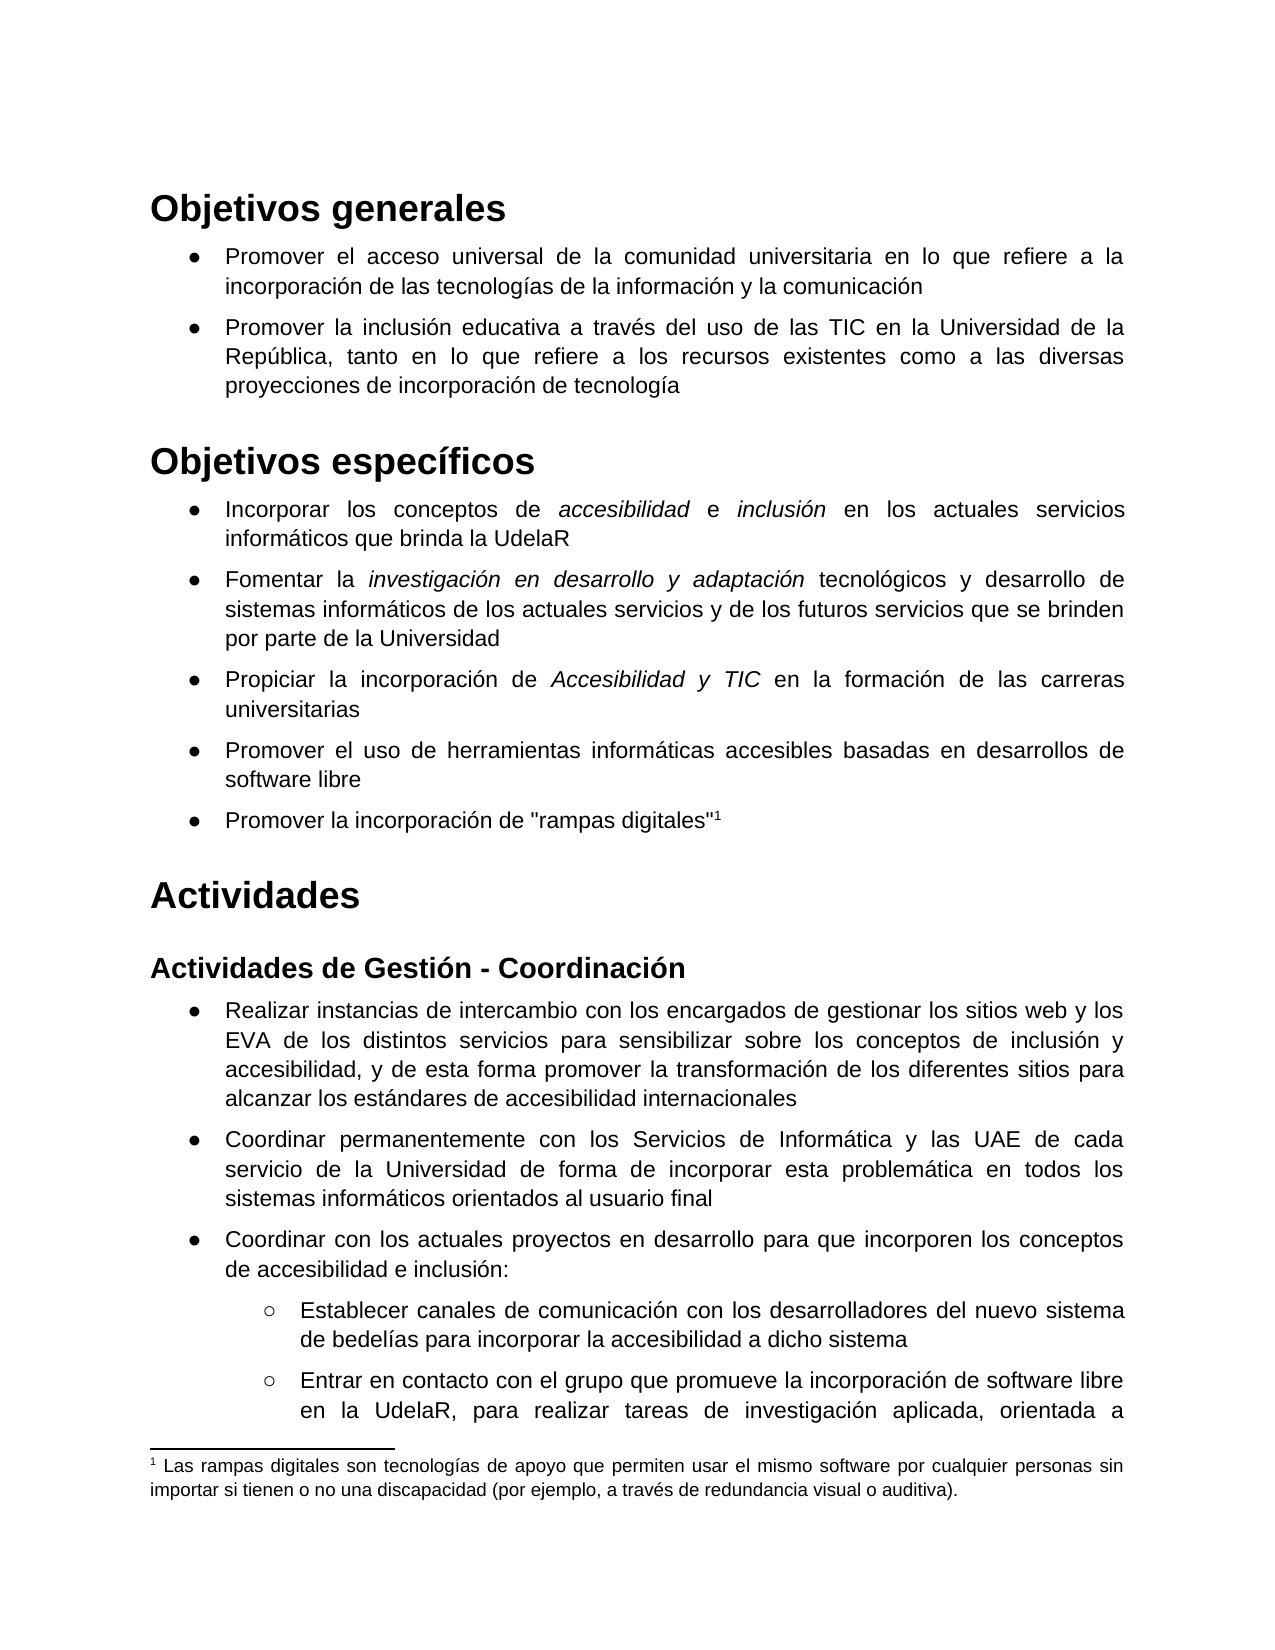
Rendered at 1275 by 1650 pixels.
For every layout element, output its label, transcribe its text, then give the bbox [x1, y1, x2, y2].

list Promover la inclusión educativa a través del uso de las TIC en la Universidad de la República, tanto en lo que refiere a los recursos existentes como a las diversas proyecciones de incorporación de tecnología [187, 314, 1125, 399]
list Las rampas digitales son tecnologías de apoyo que permiten usar el mismo software por cualquier personas sin importar si tienen o no una discapacidad (por ejemplo, a través de redundancia visual o auditiva). [150, 1455, 1125, 1500]
list Promover el uso de herramientas informáticas accesibles basadas en desarrollos de software libre [187, 737, 1125, 792]
list Propiciar la incorporación de Accesibilidad y TIC en la formación de las carreras universitarias [187, 667, 1125, 722]
subtitle Actividades de Gestión - Coordinación [150, 952, 1125, 985]
list Promover el acceso universal de la comunidad universitaria en lo que refiere a la incorporación de las tecnologías de la información y la comunicación [187, 244, 1125, 299]
subtitle Objetivos generales [150, 187, 1125, 229]
subtitle Objetivos específicos [150, 440, 1125, 482]
list Promover la incorporación de "rampas digitales" [187, 808, 1125, 834]
list Realizar instancias de intercambio con los encargados de gestionar los sitios web y los EVA de los distintos servicios para sensibilizar sobre los conceptos de inclusión y accesibilidad, y de esta forma promover la transformación de los diferentes sitios para alcanzar los estándares de accesibilidad internacionales [187, 998, 1125, 1112]
list Fomentar la investigación en desarrollo y adaptación tecnológicos y desarrollo de sistemas informáticos de los actuales servicios y de los futuros servicios que se brinden por parte de la Universidad [187, 567, 1125, 651]
subtitle Actividades [150, 875, 1125, 917]
list Establecer canales de comunicación con los desarrolladores del nuevo sistema de bedelías para incorporar la accesibilidad a dicho sistema [262, 1298, 1125, 1353]
list Coordinar con los actuales proyectos en desarrollo para que incorporen los conceptos de accesibilidad e inclusión: [187, 1227, 1125, 1282]
list Incorporar los conceptos de accesibilidad e inclusión en los actuales servicios informáticos que brinda la UdelaR [187, 497, 1125, 552]
list Entrar en contacto con el grupo que promueve la incorporación de software libre en la UdelaR, para realizar tareas de investigación aplicada, orientada a [262, 1368, 1125, 1423]
list Coordinar permanentemente con los Servicios de Informática y las UAE de cada servicio de la Universidad de forma de incorporar esta problemática en todos los sistemas informáticos orientados al usuario final [187, 1127, 1125, 1212]
